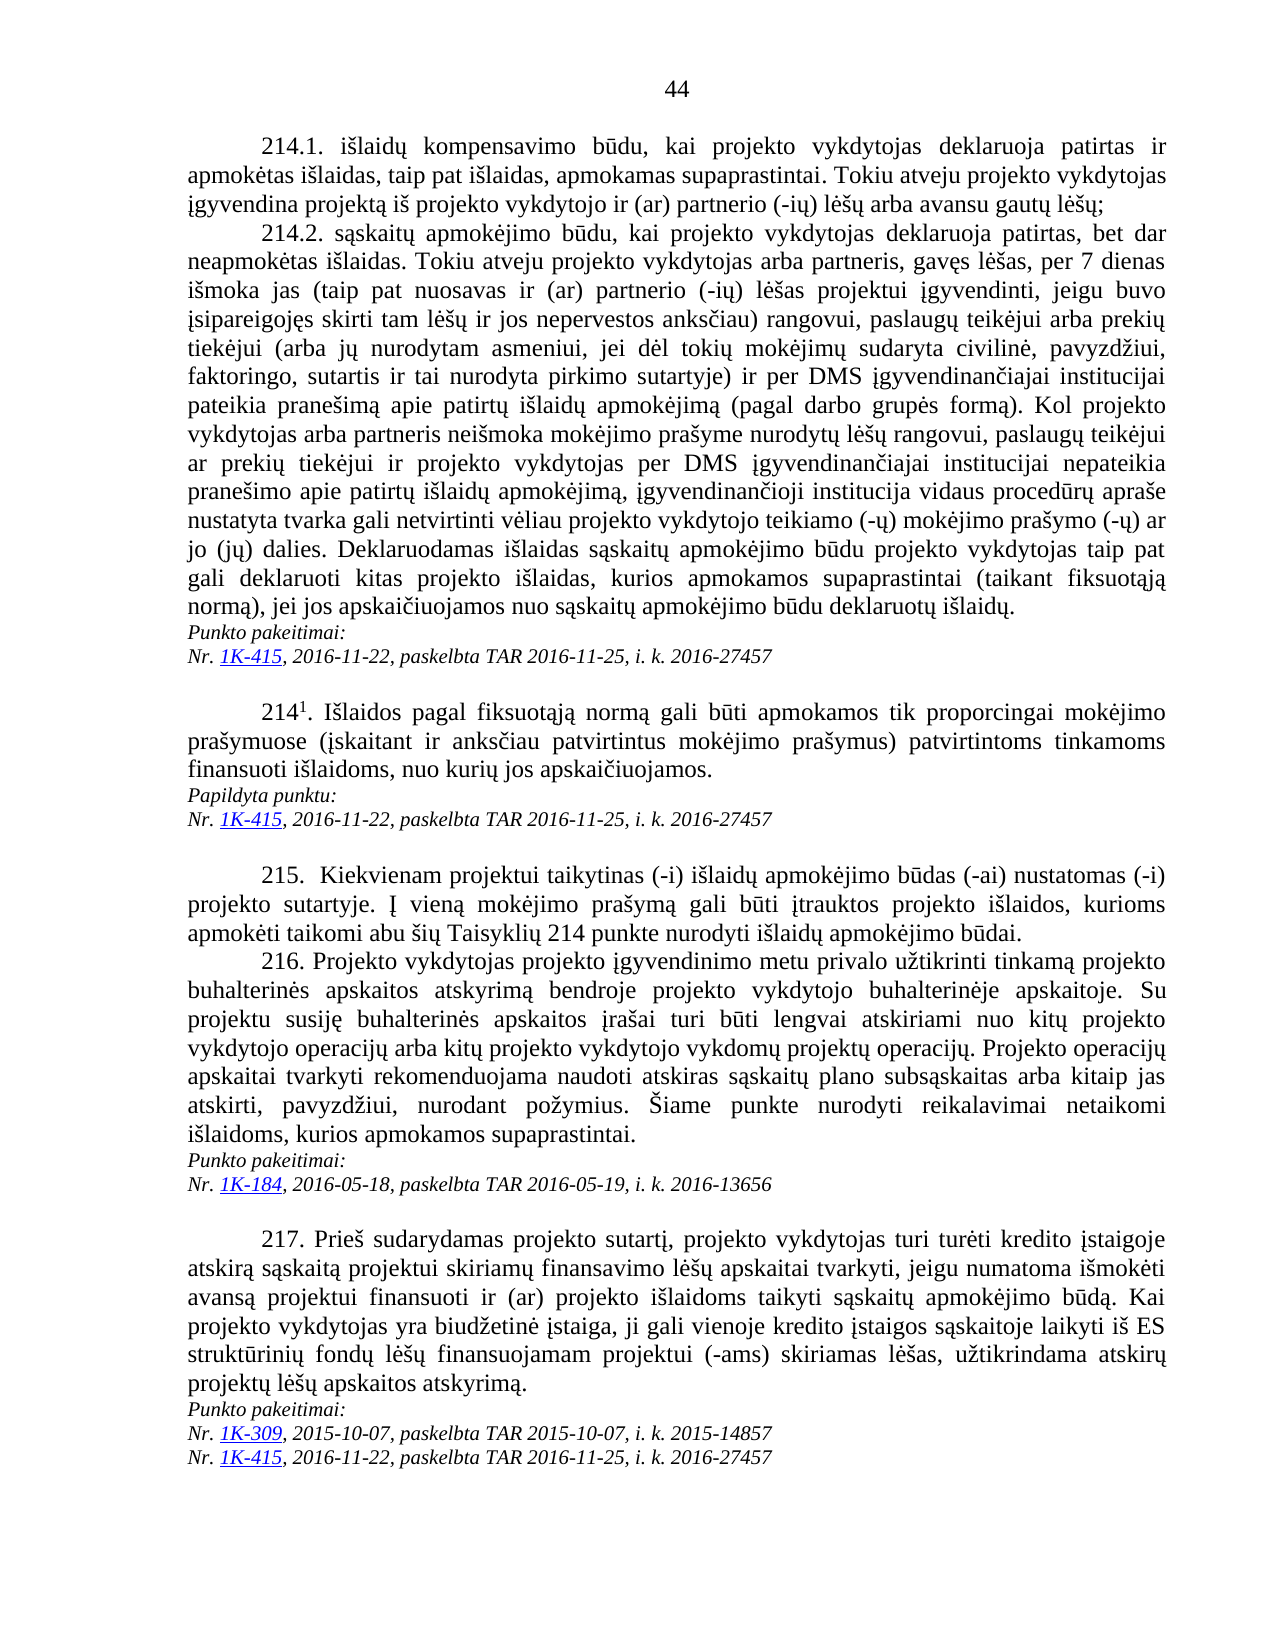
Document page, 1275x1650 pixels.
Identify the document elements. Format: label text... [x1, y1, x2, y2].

text Punkto pakeitimai: [187, 620, 1167, 644]
text 216. Projekto vykdytojas projekto įgyvendinimo metu privalo užtikrinti tinkamą projekto buhalterinės apskaitos atskyrimą bendroje projekto vykdytojo buhalterinėje apskaitoje. Su projektu susiję buhalterinės apskaitos įrašai turi būti lengvai atskiriami nuo kitų projekto vykdytojo operacijų arba kitų projekto vykdytojo vykdomų projektų operacijų. Projekto operacijų apskaitai tvarkyti rekomenduojama naudoti atskiras sąskaitų plano subsąskaitas arba kitaip jas atskirti, pavyzdžiui, nurodant požymius. Šiame punkte nurodyti reikalavimai netaikomi išlaidoms, kurios apmokamos supaprastintai. [187, 946, 1167, 1148]
text Nr. 1K-415, 2016-11-22, paskelbta TAR 2016-11-25, i. k. 2016-27457 [187, 644, 1167, 668]
text Nr. 1K-184, 2016-05-18, paskelbta TAR 2016-05-19, i. k. 2016-13656 [187, 1172, 1167, 1196]
text Nr. 1K-415, 2016-11-22, paskelbta TAR 2016-11-25, i. k. 2016-27457 [187, 1445, 1167, 1469]
text Punkto pakeitimai: [187, 1397, 1167, 1421]
text 214.1. išlaidų kompensavimo būdu, kai projekto vykdytojas deklaruoja patirtas ir apmokėtas išlaidas, taip pat išlaidas, apmokamas supaprastintai. Tokiu atveju projekto vykdytojas įgyvendina projektą iš projekto vykdytojo ir (ar) partnerio (-ių) lėšų arba avansu gautų lėšų; [187, 131, 1167, 218]
text Nr. 1K-309, 2015-10-07, paskelbta TAR 2015-10-07, i. k. 2015-14857 [187, 1421, 1167, 1445]
text Papildyta punktu: [187, 783, 1167, 807]
text Punkto pakeitimai: [187, 1148, 1167, 1172]
text 217. Prieš sudarydamas projekto sutartį, projekto vykdytojas turi turėti kredito įstaigoje atskirą sąskaitą projektui skiriamų finansavimo lėšų apskaitai tvarkyti, jeigu numatoma išmokėti avansą projektui finansuoti ir (ar) projekto išlaidoms taikyti sąskaitų apmokėjimo būdą. Kai projekto vykdytojas yra biudžetinė įstaiga, ji gali vienoje kredito įstaigos sąskaitoje laikyti iš ES struktūrinių fondų lėšų finansuojamam projektui (-ams) skiriamas lėšas, užtikrindama atskirų projektų lėšų apskaitos atskyrimą. [187, 1224, 1167, 1397]
text 2141. Išlaidos pagal fiksuotąją normą gali būti apmokamos tik proporcingai mokėjimo prašymuose (įskaitant ir anksčiau patvirtintus mokėjimo prašymus) patvirtintoms tinkamoms finansuoti išlaidoms, nuo kurių jos apskaičiuojamos. [187, 697, 1167, 783]
text 215. Kiekvienam projektui taikytinas (-i) išlaidų apmokėjimo būdas (-ai) nustatomas (-i) projekto sutartyje. Į vieną mokėjimo prašymą gali būti įtrauktos projekto išlaidos, kurioms apmokėti taikomi abu šių Taisyklių 214 punkte nurodyti išlaidų apmokėjimo būdai. [187, 860, 1167, 946]
text 214.2. sąskaitų apmokėjimo būdu, kai projekto vykdytojas deklaruoja patirtas, bet dar neapmokėtas išlaidas. Tokiu atveju projekto vykdytojas arba partneris, gavęs lėšas, per 7 dienas išmoka jas (taip pat nuosavas ir (ar) partnerio (-ių) lėšas projektui įgyvendinti, jeigu buvo įsipareigojęs skirti tam lėšų ir jos nepervestos anksčiau) rangovui, paslaugų teikėjui arba prekių tiekėjui (arba jų nurodytam asmeniui, jei dėl tokių mokėjimų sudaryta civilinė, pavyzdžiui, faktoringo, sutartis ir tai nurodyta pirkimo sutartyje) ir per DMS įgyvendinančiajai institucijai pateikia pranešimą apie patirtų išlaidų apmokėjimą (pagal darbo grupės formą). Kol projekto vykdytojas arba partneris neišmoka mokėjimo prašyme nurodytų lėšų rangovui, paslaugų teikėjui ar prekių tiekėjui ir projekto vykdytojas per DMS įgyvendinančiajai institucijai nepateikia pranešimo apie patirtų išlaidų apmokėjimą, įgyvendinančioji institucija vidaus procedūrų apraše nustatyta tvarka gali netvirtinti vėliau projekto vykdytojo teikiamo (-ų) mokėjimo prašymo (-ų) ar jo (jų) dalies. Deklaruodamas išlaidas sąskaitų apmokėjimo būdu projekto vykdytojas taip pat gali deklaruoti kitas projekto išlaidas, kurios apmokamos supaprastintai (taikant fiksuotąją normą), jei jos apskaičiuojamos nuo sąskaitų apmokėjimo būdu deklaruotų išlaidų. [187, 218, 1167, 620]
text Nr. 1K-415, 2016-11-22, paskelbta TAR 2016-11-25, i. k. 2016-27457 [187, 807, 1167, 831]
